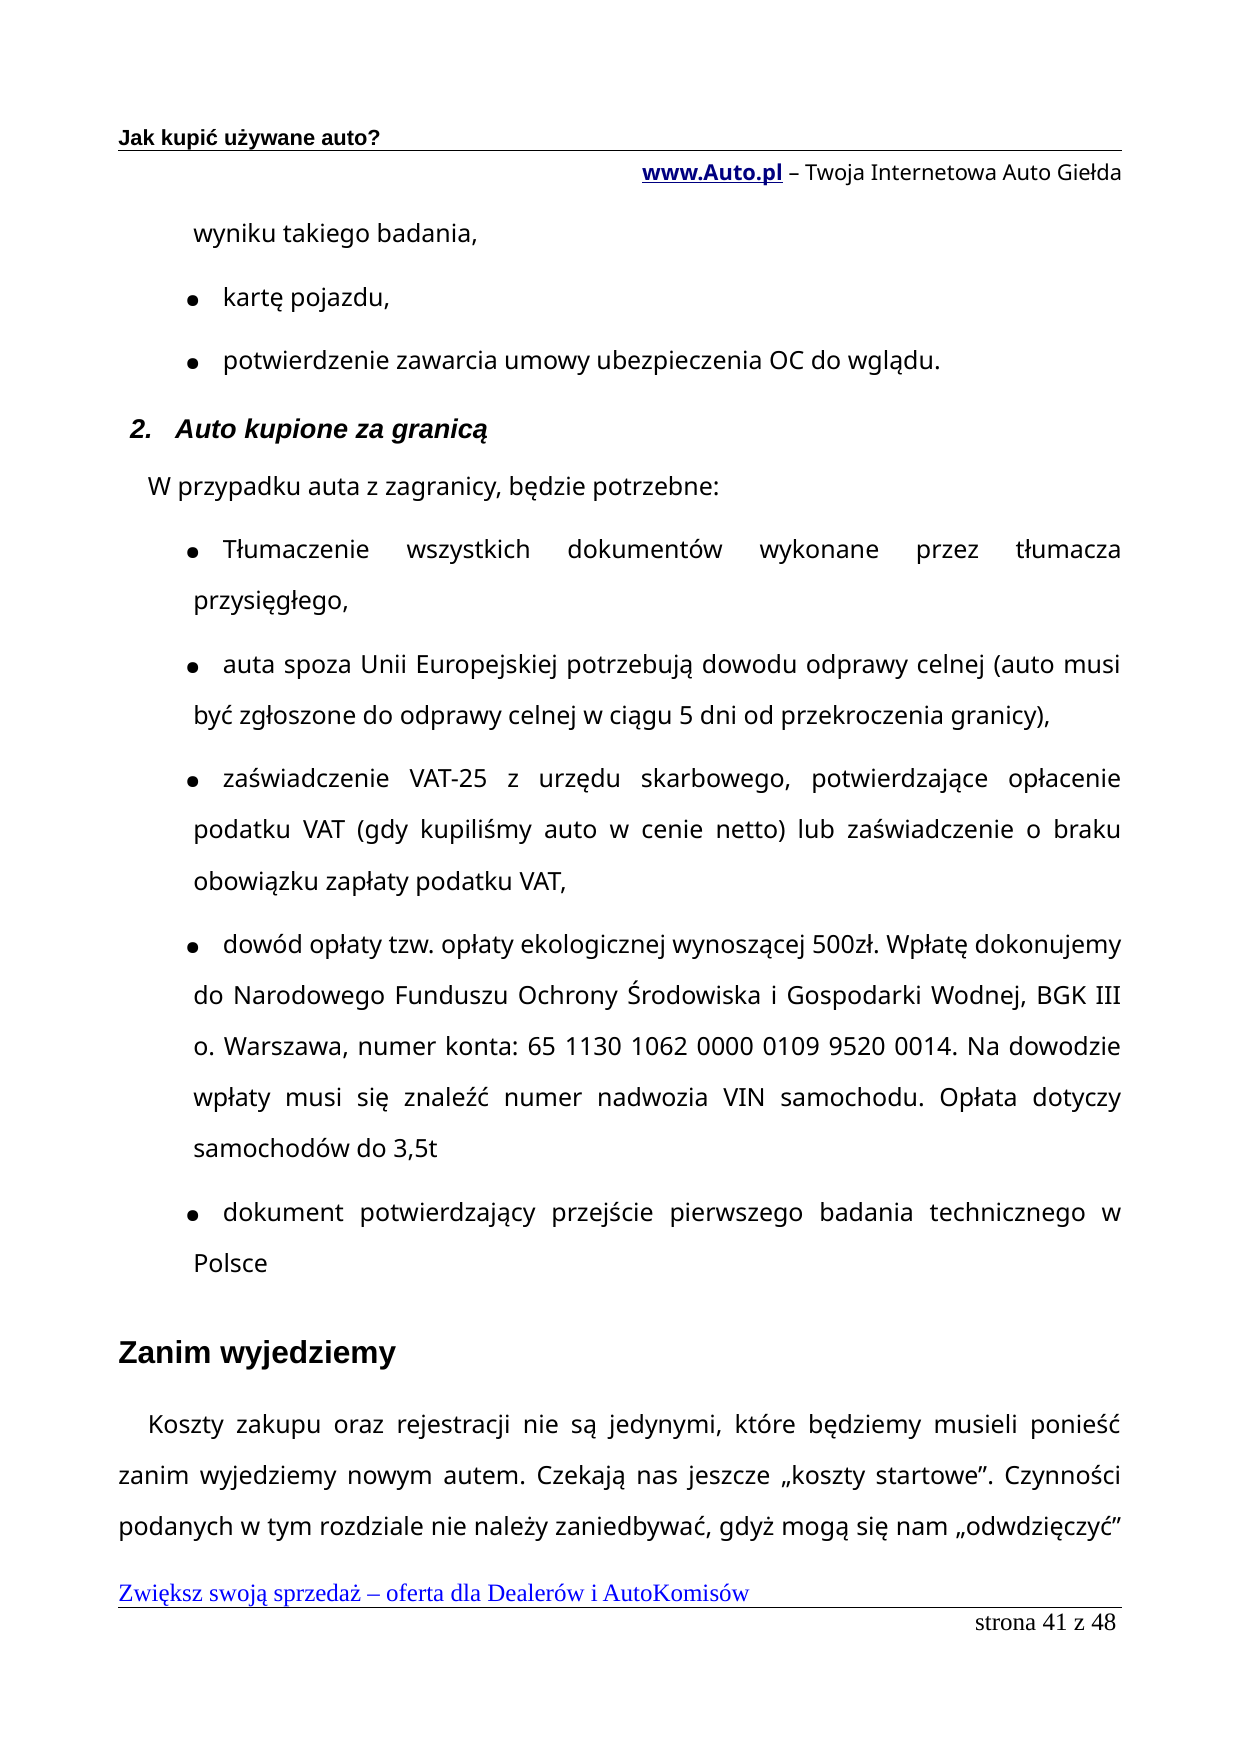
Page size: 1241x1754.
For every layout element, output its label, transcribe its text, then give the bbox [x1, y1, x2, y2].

text Koszty zakupu oraz rejestracji nie są jedynymi, które będziemy musieli ponieść zanim wyjedziemy nowym autem. Czekają nas jeszcze „koszty startowe”. Czynności podanych w tym rozdziale nie należy zaniedbywać, gdyż mogą się nam „odwdzięczyć” [118, 1407, 1122, 1543]
list dokument potwierdzający przejście pierwszego badania technicznego w Polsce [156, 1194, 1122, 1279]
subtitle Auto kupione za granicą [130, 413, 1122, 445]
list Tłumaczenie wszystkich dokumentów wykonane przez tłumacza przysięgłego, [156, 532, 1122, 617]
list kartę pojazdu, [156, 279, 1122, 313]
list wyniku takiego badania, [156, 216, 1122, 250]
text W przypadku auta z zagranicy, będzie potrzebne: [118, 468, 1122, 502]
subtitle Zanim wyjedziemy [118, 1334, 1122, 1370]
list dowód opłaty tzw. opłaty ekologicznej wynoszącej 500zł. Wpłatę dokonujemy do Narodowego Funduszu Ochrony Środowiska i Gospodarki Wodnej, BGK III o. Warszawa, numer konta: 65 1130 1062 0000 0109 9520 0014. Na dowodzie wpłaty musi się znaleźć numer nadwozia VIN samochodu. Opłata dotyczy samochodów do 3,5t [156, 927, 1122, 1165]
list zaświadczenie VAT-25 z urzędu skarbowego, potwierdzające opłacenie podatku VAT (gdy kupiliśmy auto w cenie netto) lub zaświadczenie o braku obowiązku zapłaty podatku VAT, [156, 761, 1122, 897]
list auta spoza Unii Europejskiej potrzebują dowodu odprawy celnej (auto musi być zgłoszone do odprawy celnej w ciągu 5 dni od przekroczenia granicy), [156, 646, 1122, 732]
list potwierdzenie zawarcia umowy ubezpieczenia OC do wglądu. [156, 343, 1122, 377]
